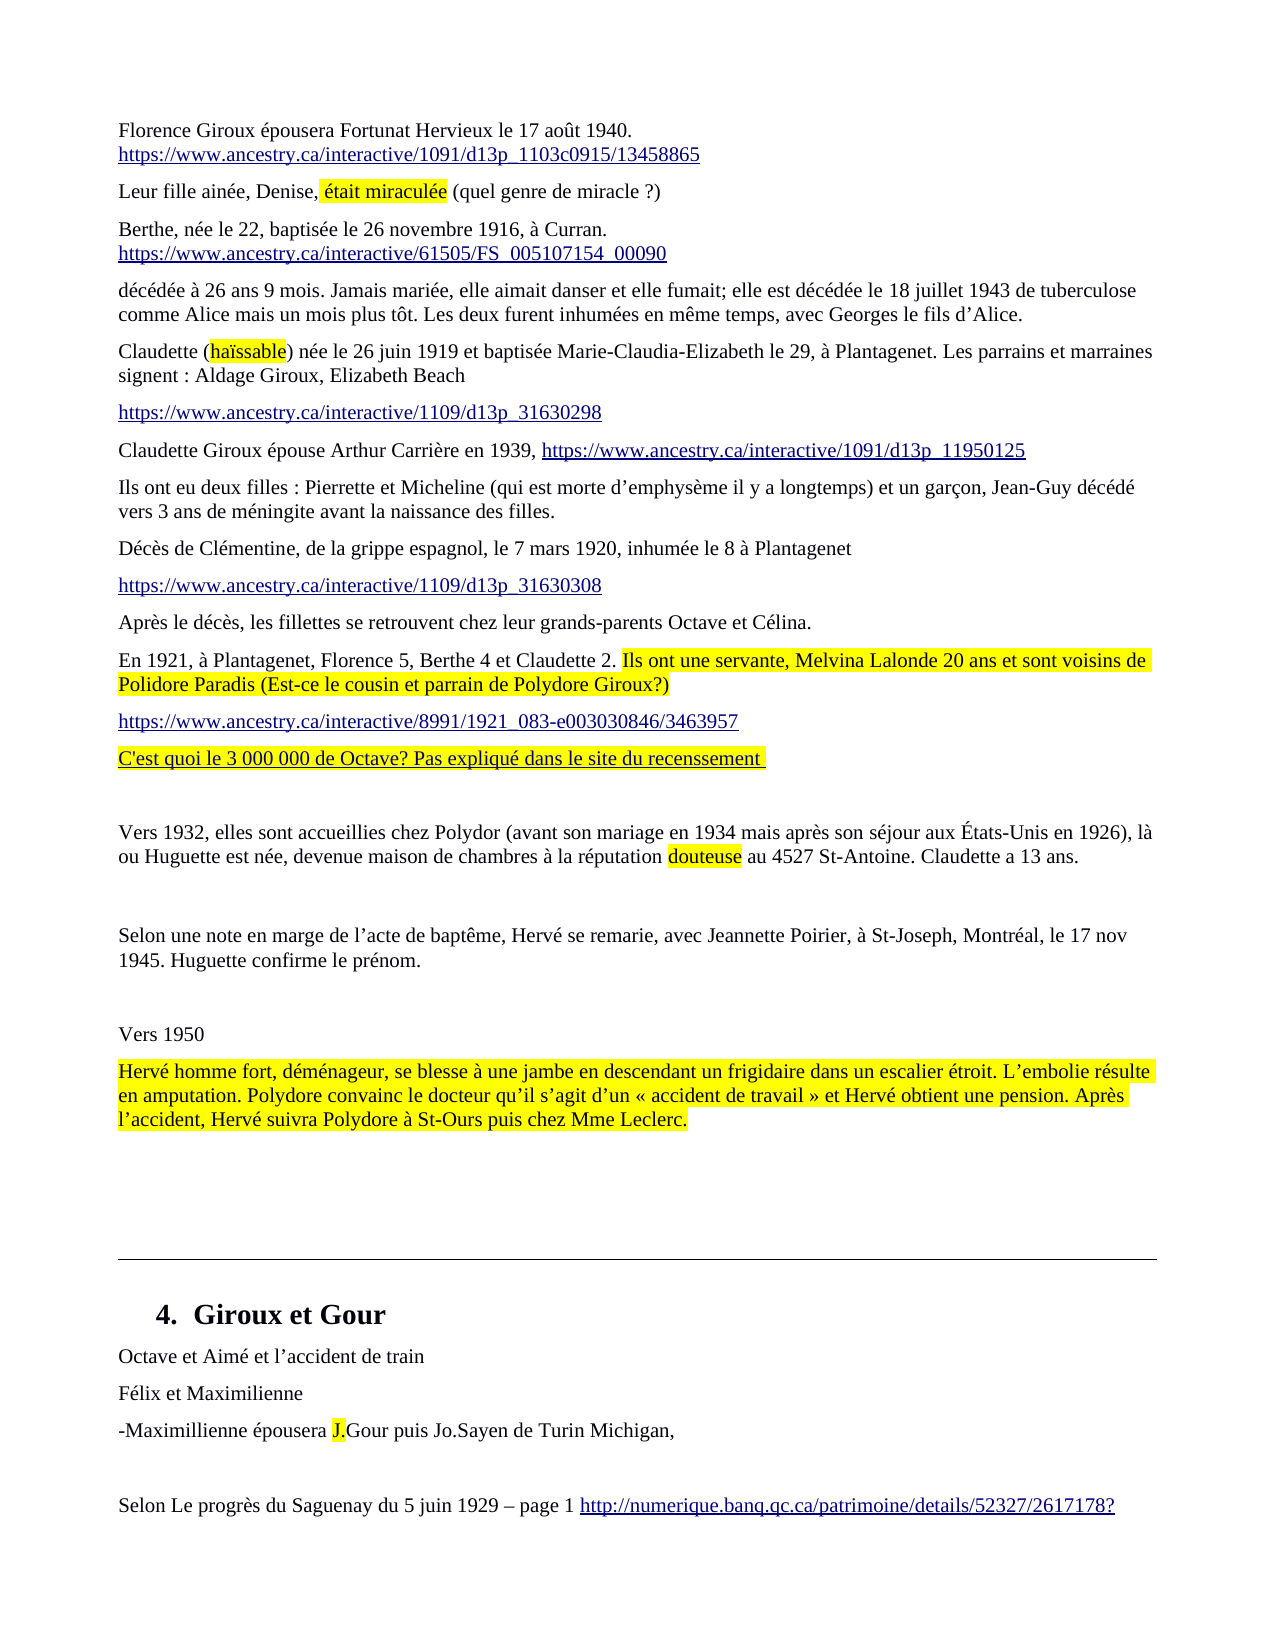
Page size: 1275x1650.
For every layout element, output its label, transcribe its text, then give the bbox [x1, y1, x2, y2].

text Octave et Aimé et l’accident de train [118, 1344, 1157, 1368]
text https://www.ancestry.ca/interactive/1109/d13p_31630298 [118, 400, 1157, 424]
text décédée à 26 ans 9 mois. Jamais mariée, elle aimait danser et elle fumait; elle est décédée le 18 juillet 1943 de tuberculose comme Alice mais un mois plus tôt. Les deux furent inhumées en même temps, avec Georges le fils d’Alice. [118, 278, 1157, 326]
text Claudette (haïssable) née le 26 juin 1919 et baptisée Marie-Claudia-Elizabeth le 29, à Plantagenet. Les parrains et marraines signent : Aldage Giroux, Elizabeth Beach [118, 339, 1157, 387]
subtitle Giroux et Gour [156, 1297, 1157, 1331]
text Hervé homme fort, déménageur, se blesse à une jambe en descendant un frigidaire dans un escalier étroit. L’embolie résulte en amputation. Polydore convainc le docteur qu’il s’agit d’un « accident de travail » et Hervé obtient une pension. Après l’accident, Hervé suivra Polydore à St-Ours puis chez Mme Leclerc. [118, 1059, 1157, 1131]
text Selon une note en marge de l’acte de baptême, Hervé se remarie, avec Jeannette Poirier, à St-Joseph, Montréal, le 17 nov 1945. Huguette confirme le prénom. [118, 923, 1157, 972]
text Claudette Giroux épouse Arthur Carrière en 1939, https://www.ancestry.ca/interactive/1091/d13p_11950125 [118, 437, 1157, 462]
list Selon Le progrès du Saguenay du 5 juin 1929 – page 1 http://numerique.banq.qc.ca/patrimoine/details/52327/2617178? [118, 1493, 1157, 1517]
text -Maximillienne épousera J.Gour puis Jo.Sayen de Turin Michigan, [118, 1418, 1157, 1442]
text Leur fille ainée, Denise, était miraculée (quel genre de miracle ?) [118, 179, 1157, 203]
text C'est quoi le 3 000 000 de Octave? Pas expliqué dans le site du recenssement [118, 746, 1157, 770]
text Florence Giroux épousera Fortunat Hervieux le 17 août 1940. https://www.ancestry.ca/interactive/1091/d13p_1103c0915/13458865 [118, 118, 1157, 166]
text https://www.ancestry.ca/interactive/8991/1921_083-e003030846/3463957 [118, 709, 1157, 733]
text Après le décès, les fillettes se retrouvent chez leur grands-parents Octave et Célina. [118, 610, 1157, 634]
text Félix et Maximilienne [118, 1381, 1157, 1405]
text Vers 1932, elles sont accueillies chez Polydor (avant son mariage en 1934 mais après son séjour aux États-Unis en 1926), là ou Huguette est née, devenue maison de chambres à la réputation douteuse au 4527 St-Antoine. Claudette a 13 ans. [118, 820, 1157, 868]
text https://www.ancestry.ca/interactive/1109/d13p_31630308 [118, 573, 1157, 597]
text Décès de Clémentine, de la grippe espagnol, le 7 mars 1920, inhumée le 8 à Plantagenet [118, 536, 1157, 560]
text Berthe, née le 22, baptisée le 26 novembre 1916, à Curran. https://www.ancestry.ca/interactive/61505/FS_005107154_00090 [118, 217, 1157, 265]
text Vers 1950 [118, 1022, 1157, 1046]
text En 1921, à Plantagenet, Florence 5, Berthe 4 et Claudette 2. Ils ont une servante, Melvina Lalonde 20 ans et sont voisins de Polidore Paradis (Est-ce le cousin et parrain de Polydore Giroux?) [118, 647, 1157, 696]
text Ils ont eu deux filles : Pierrette et Micheline (qui est morte d’emphysème il y a longtemps) et un garçon, Jean-Guy décédé vers 3 ans de méningite avant la naissance des filles. [118, 475, 1157, 523]
